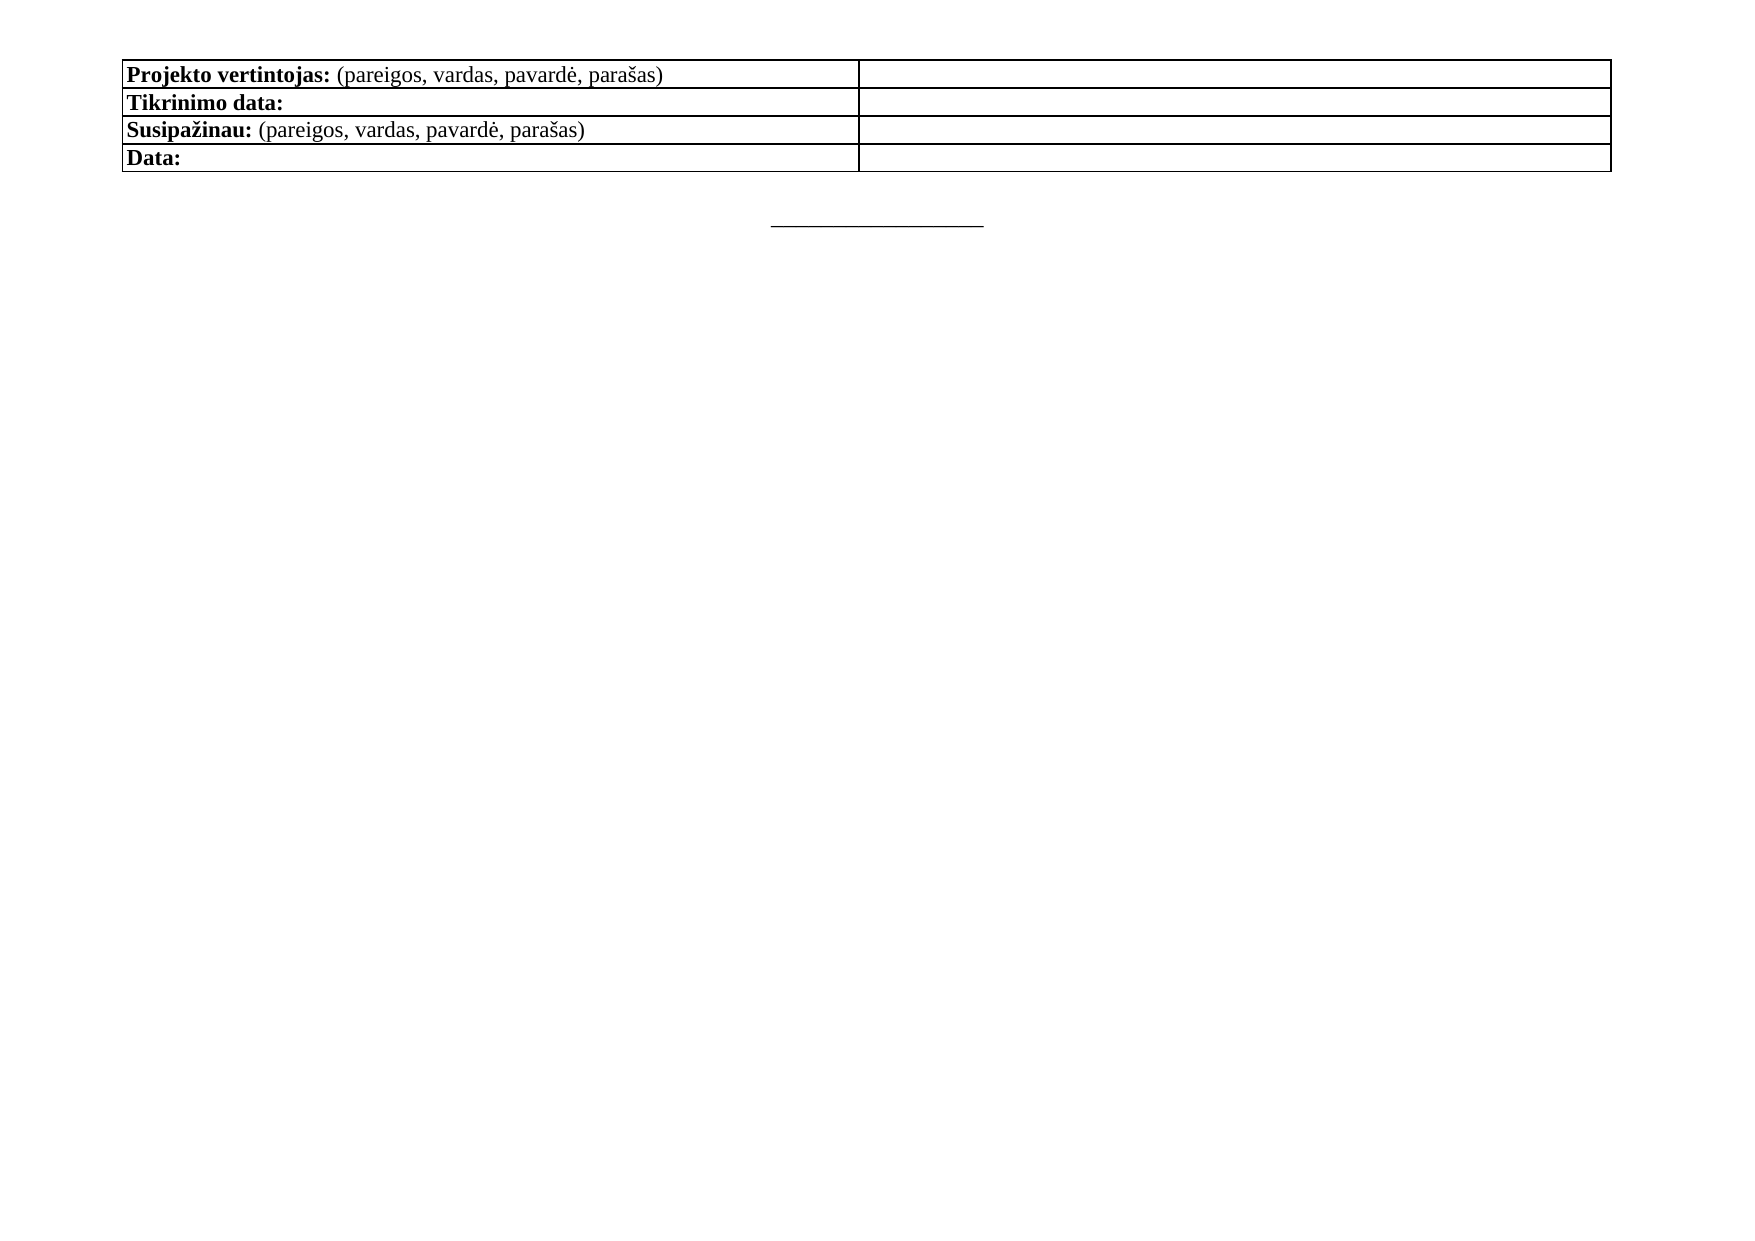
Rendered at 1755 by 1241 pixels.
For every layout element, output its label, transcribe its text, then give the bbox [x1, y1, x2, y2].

text _________________ [118, 201, 1636, 230]
table_cell Susipažinau: (pareigos, vardas, pavardė, parašas) [123, 117, 858, 143]
table_cell [860, 61, 1610, 87]
table_cell [860, 89, 1610, 115]
table_cell Data: [123, 145, 858, 171]
table_cell [860, 145, 1610, 171]
table_cell [860, 117, 1610, 143]
table_cell Projekto vertintojas: (pareigos, vardas, pavardė, parašas) [123, 61, 858, 87]
table_cell Tikrinimo data: [123, 89, 858, 115]
